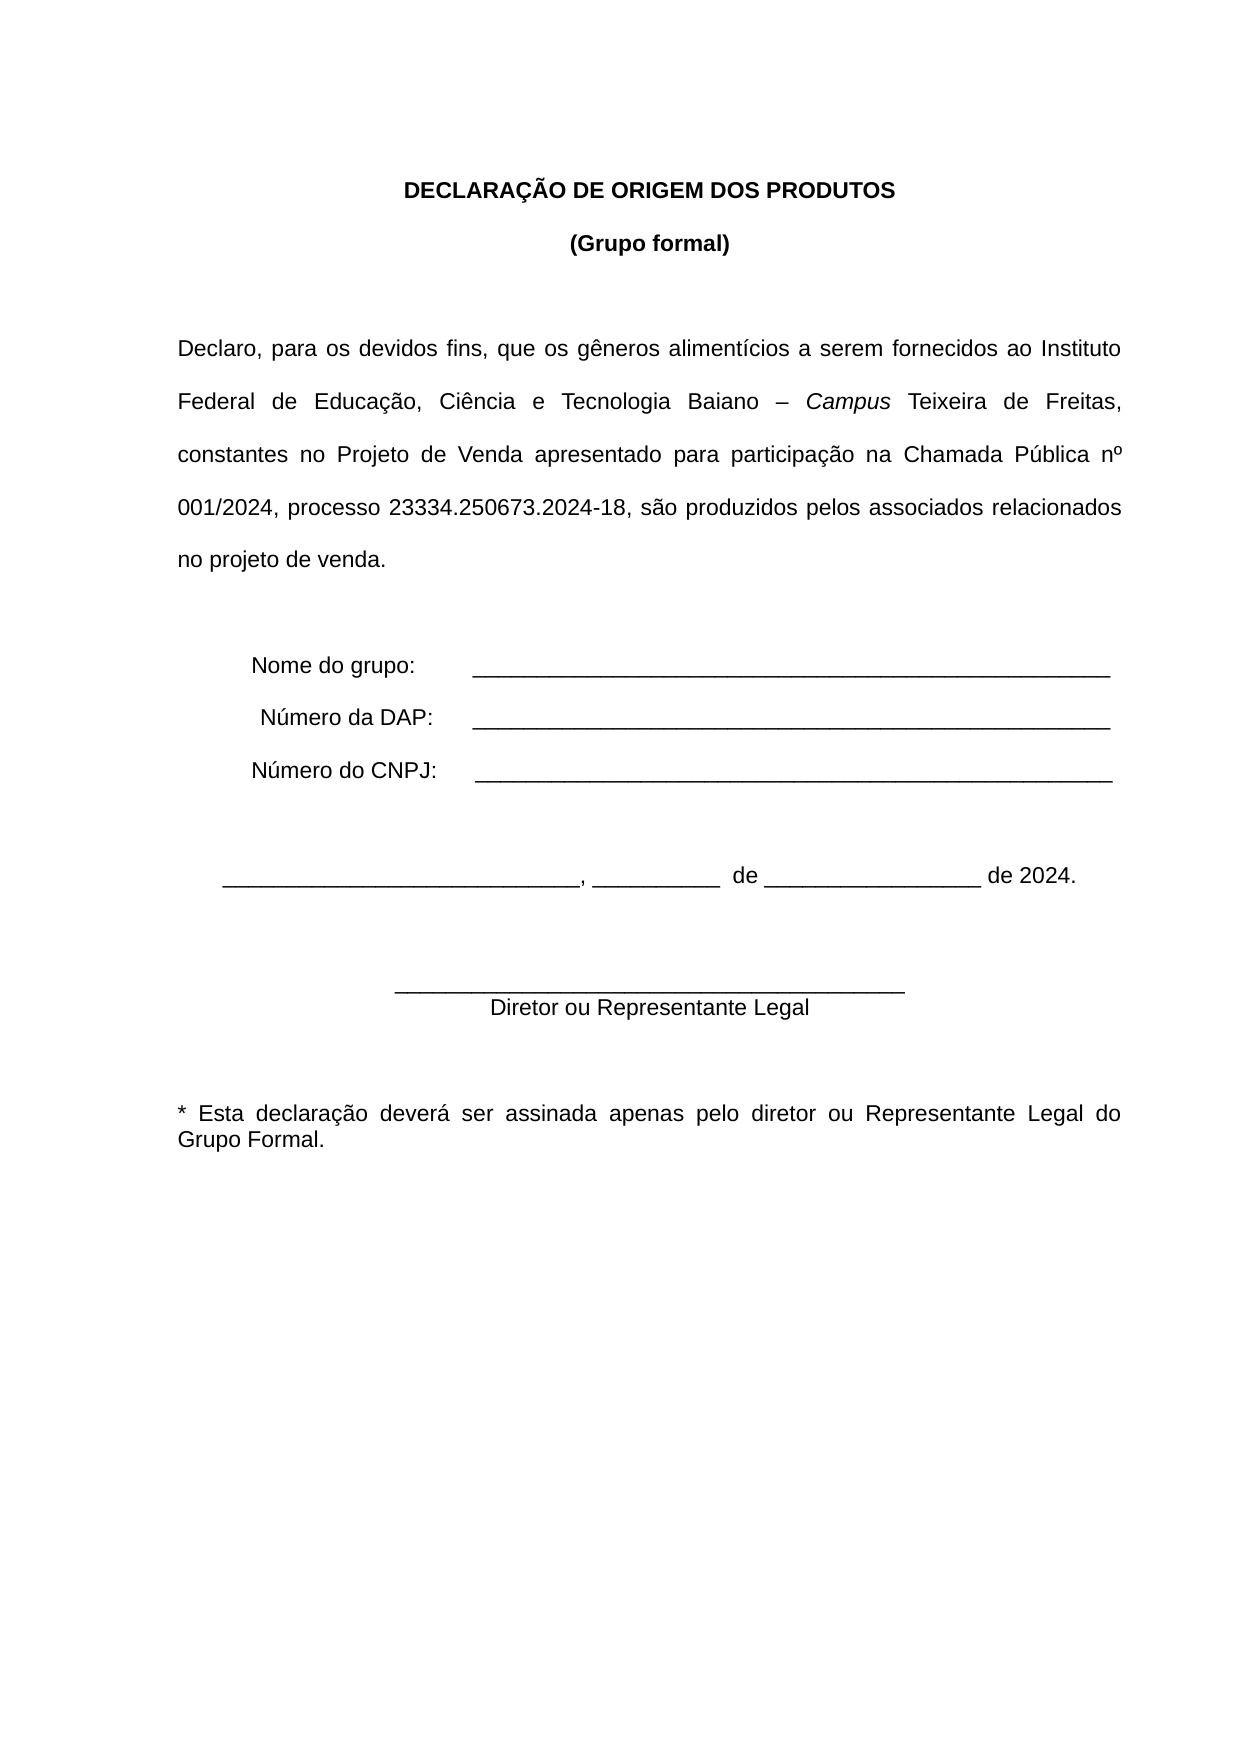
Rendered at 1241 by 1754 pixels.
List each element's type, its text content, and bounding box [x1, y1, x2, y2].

text DECLARAÇÃO DE ORIGEM DOS PRODUTOS [177, 177, 1122, 203]
text Número da DAP: __________________________________________________ [177, 704, 1122, 731]
text ________________________________________ [177, 968, 1122, 994]
text Nome do grupo: __________________________________________________ [177, 652, 1122, 678]
text Número do CNPJ: __________________________________________________ [177, 757, 1122, 783]
text Diretor ou Representante Legal [177, 994, 1122, 1021]
text * Esta declaração deverá ser assinada apenas pelo diretor ou Representante Legal do Grupo Formal. [177, 1099, 1122, 1152]
text ____________________________, __________ de _________________ de 2024. [177, 862, 1122, 889]
text (Grupo formal) [177, 230, 1122, 256]
text Declaro, para os devidos fins, que os gêneros alimentícios a serem fornecidos ao Instituto Federal de Educação, Ciência e Tecnologia Baiano – Campus Teixeira de Freitas, constantes no Projeto de Venda apresentado para participação na Chamada Pública nº 001/2024, processo 23334.250673.2024-18, são produzidos pelos associados relacionados no projeto de venda. [177, 335, 1122, 572]
